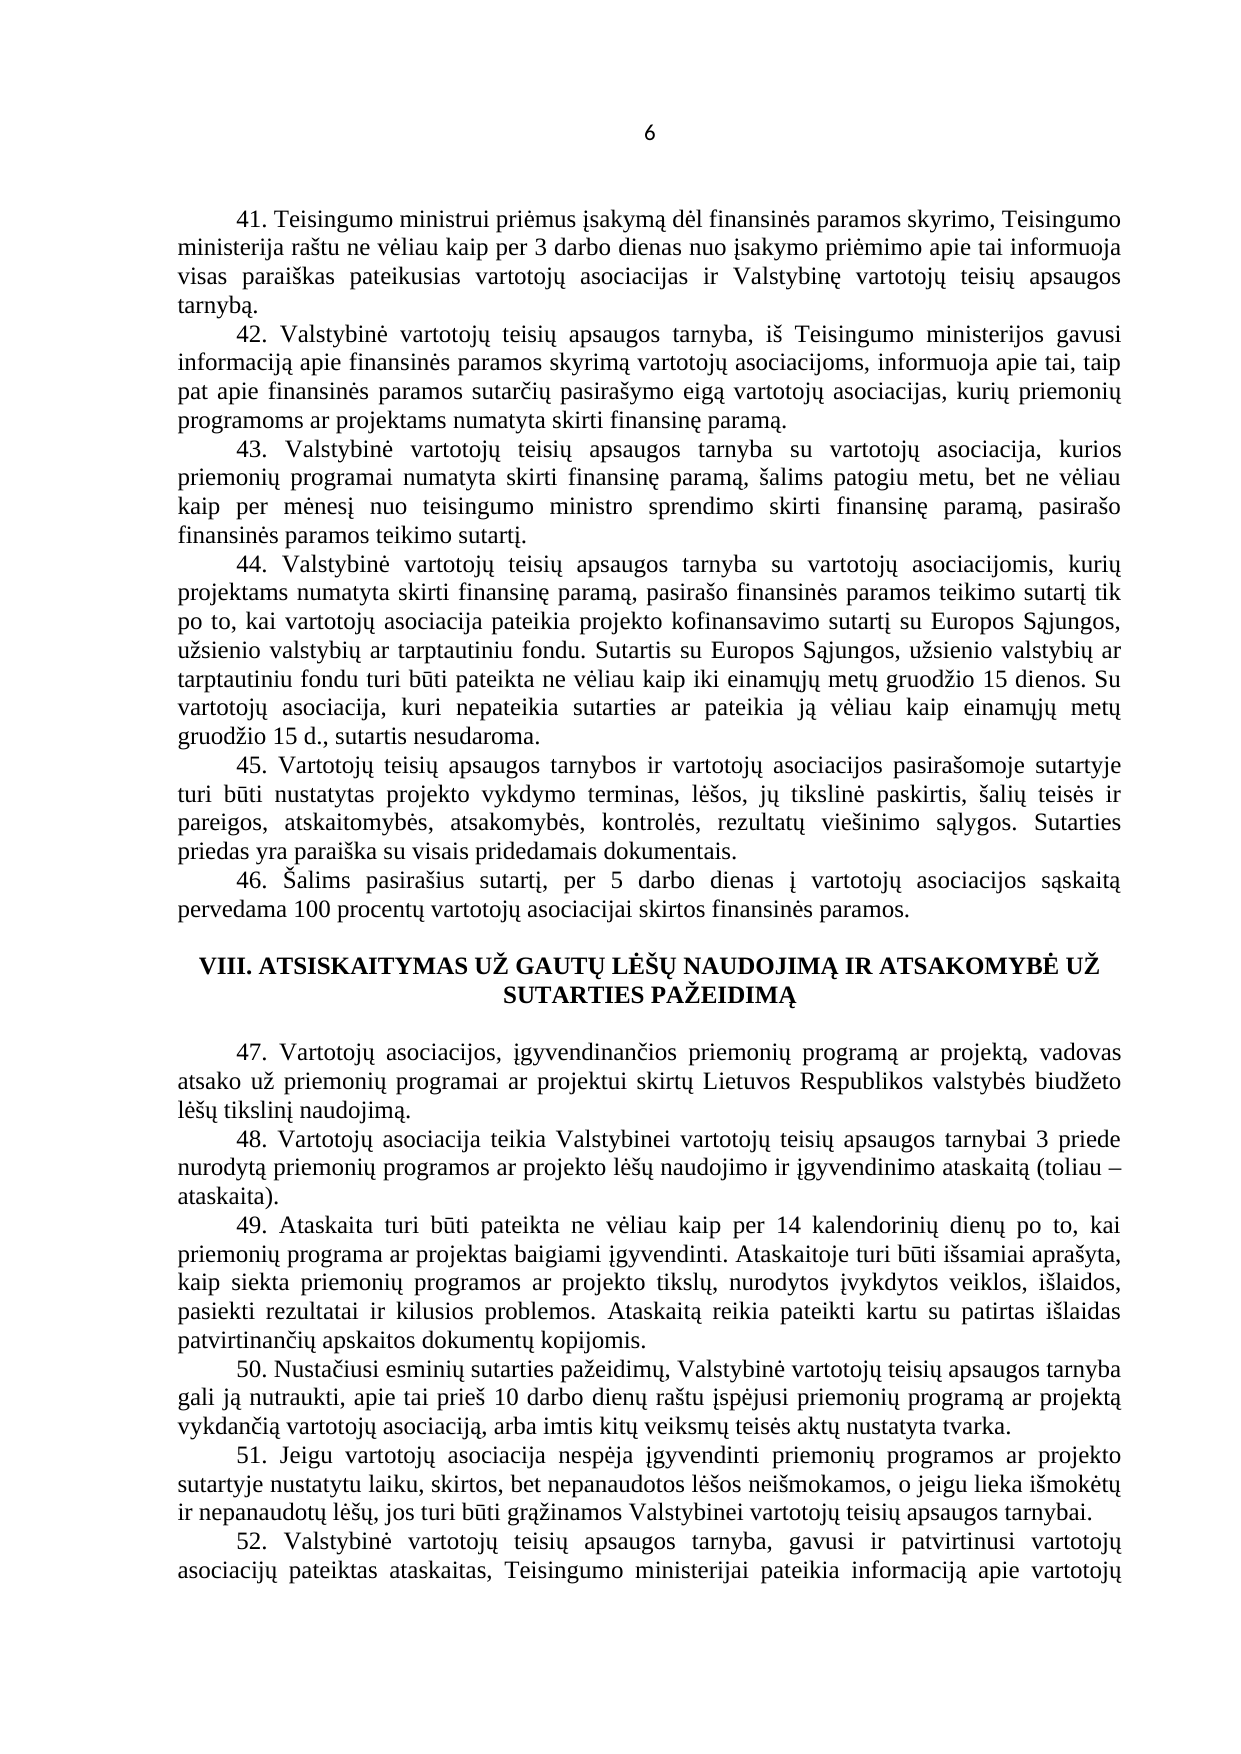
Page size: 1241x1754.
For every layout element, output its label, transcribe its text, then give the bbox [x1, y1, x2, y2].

text 47. Vartotojų asociacijos, įgyvendinančios priemonių programą ar projektą, vadovas atsako už priemonių programai ar projektui skirtų Lietuvos Respublikos valstybės biudžeto lėšų tikslinį naudojimą. [177, 1037, 1122, 1124]
text VIII. ATSISKAITYMAS UŽ GAUTŲ LĖŠŲ NAUDOJIMĄ IR ATSAKOMYBĖ UŽ SUTARTIES PAŽEIDIMĄ [177, 951, 1122, 1009]
text 42. Valstybinė vartotojų teisių apsaugos tarnyba, iš Teisingumo ministerijos gavusi informaciją apie finansinės paramos skyrimą vartotojų asociacijoms, informuoja apie tai, taip pat apie finansinės paramos sutarčių pasirašymo eigą vartotojų asociacijas, kurių priemonių programoms ar projektams numatyta skirti finansinę paramą. [177, 319, 1122, 434]
text 52. Valstybinė vartotojų teisių apsaugos tarnyba, gavusi ir patvirtinusi vartotojų asociacijų pateiktas ataskaitas, Teisingumo ministerijai pateikia informaciją apie vartotojų [177, 1526, 1122, 1584]
text 50. Nustačiusi esminių sutarties pažeidimų, Valstybinė vartotojų teisių apsaugos tarnyba gali ją nutraukti, apie tai prieš 10 darbo dienų raštu įspėjusi priemonių programą ar projektą vykdančią vartotojų asociaciją, arba imtis kitų veiksmų teisės aktų nustatyta tvarka. [177, 1354, 1122, 1440]
text 43. Valstybinė vartotojų teisių apsaugos tarnyba su vartotojų asociacija, kurios priemonių programai numatyta skirti finansinę paramą, šalims patogiu metu, bet ne vėliau kaip per mėnesį nuo teisingumo ministro sprendimo skirti finansinę paramą, pasirašo finansinės paramos teikimo sutartį. [177, 434, 1122, 549]
text 48. Vartotojų asociacija teikia Valstybinei vartotojų teisių apsaugos tarnybai 3 priede nurodytą priemonių programos ar projekto lėšų naudojimo ir įgyvendinimo ataskaitą (toliau – ataskaita). [177, 1124, 1122, 1210]
text 45. Vartotojų teisių apsaugos tarnybos ir vartotojų asociacijos pasirašomoje sutartyje turi būti nustatytas projekto vykdymo terminas, lėšos, jų tikslinė paskirtis, šalių teisės ir pareigos, atskaitomybės, atsakomybės, kontrolės, rezultatų viešinimo sąlygos. Sutarties priedas yra paraiška su visais pridedamais dokumentais. [177, 750, 1122, 865]
text 44. Valstybinė vartotojų teisių apsaugos tarnyba su vartotojų asociacijomis, kurių projektams numatyta skirti finansinę paramą, pasirašo finansinės paramos teikimo sutartį tik po to, kai vartotojų asociacija pateikia projekto kofinansavimo sutartį su Europos Sąjungos, užsienio valstybių ar tarptautiniu fondu. Sutartis su Europos Sąjungos, užsienio valstybių ar tarptautiniu fondu turi būti pateikta ne vėliau kaip iki einamųjų metų gruodžio 15 dienos. Su vartotojų asociacija, kuri nepateikia sutarties ar pateikia ją vėliau kaip einamųjų metų gruodžio 15 d., sutartis nesudaroma. [177, 549, 1122, 750]
text 49. Ataskaita turi būti pateikta ne vėliau kaip per 14 kalendorinių dienų po to, kai priemonių programa ar projektas baigiami įgyvendinti. Ataskaitoje turi būti išsamiai aprašyta, kaip siekta priemonių programos ar projekto tikslų, nurodytos įvykdytos veiklos, išlaidos, pasiekti rezultatai ir kilusios problemos. Ataskaitą reikia pateikti kartu su patirtas išlaidas patvirtinančių apskaitos dokumentų kopijomis. [177, 1210, 1122, 1354]
text 41. Teisingumo ministrui priėmus įsakymą dėl finansinės paramos skyrimo, Teisingumo ministerija raštu ne vėliau kaip per 3 darbo dienas nuo įsakymo priėmimo apie tai informuoja visas paraiškas pateikusias vartotojų asociacijas ir Valstybinę vartotojų teisių apsaugos tarnybą. [177, 204, 1122, 319]
text 51. Jeigu vartotojų asociacija nespėja įgyvendinti priemonių programos ar projekto sutartyje nustatytu laiku, skirtos, bet nepanaudotos lėšos neišmokamos, o jeigu lieka išmokėtų ir nepanaudotų lėšų, jos turi būti grąžinamos Valstybinei vartotojų teisių apsaugos tarnybai. [177, 1440, 1122, 1526]
text 46. Šalims pasirašius sutartį, per 5 darbo dienas į vartotojų asociacijos sąskaitą pervedama 100 procentų vartotojų asociacijai skirtos finansinės paramos. [177, 865, 1122, 922]
